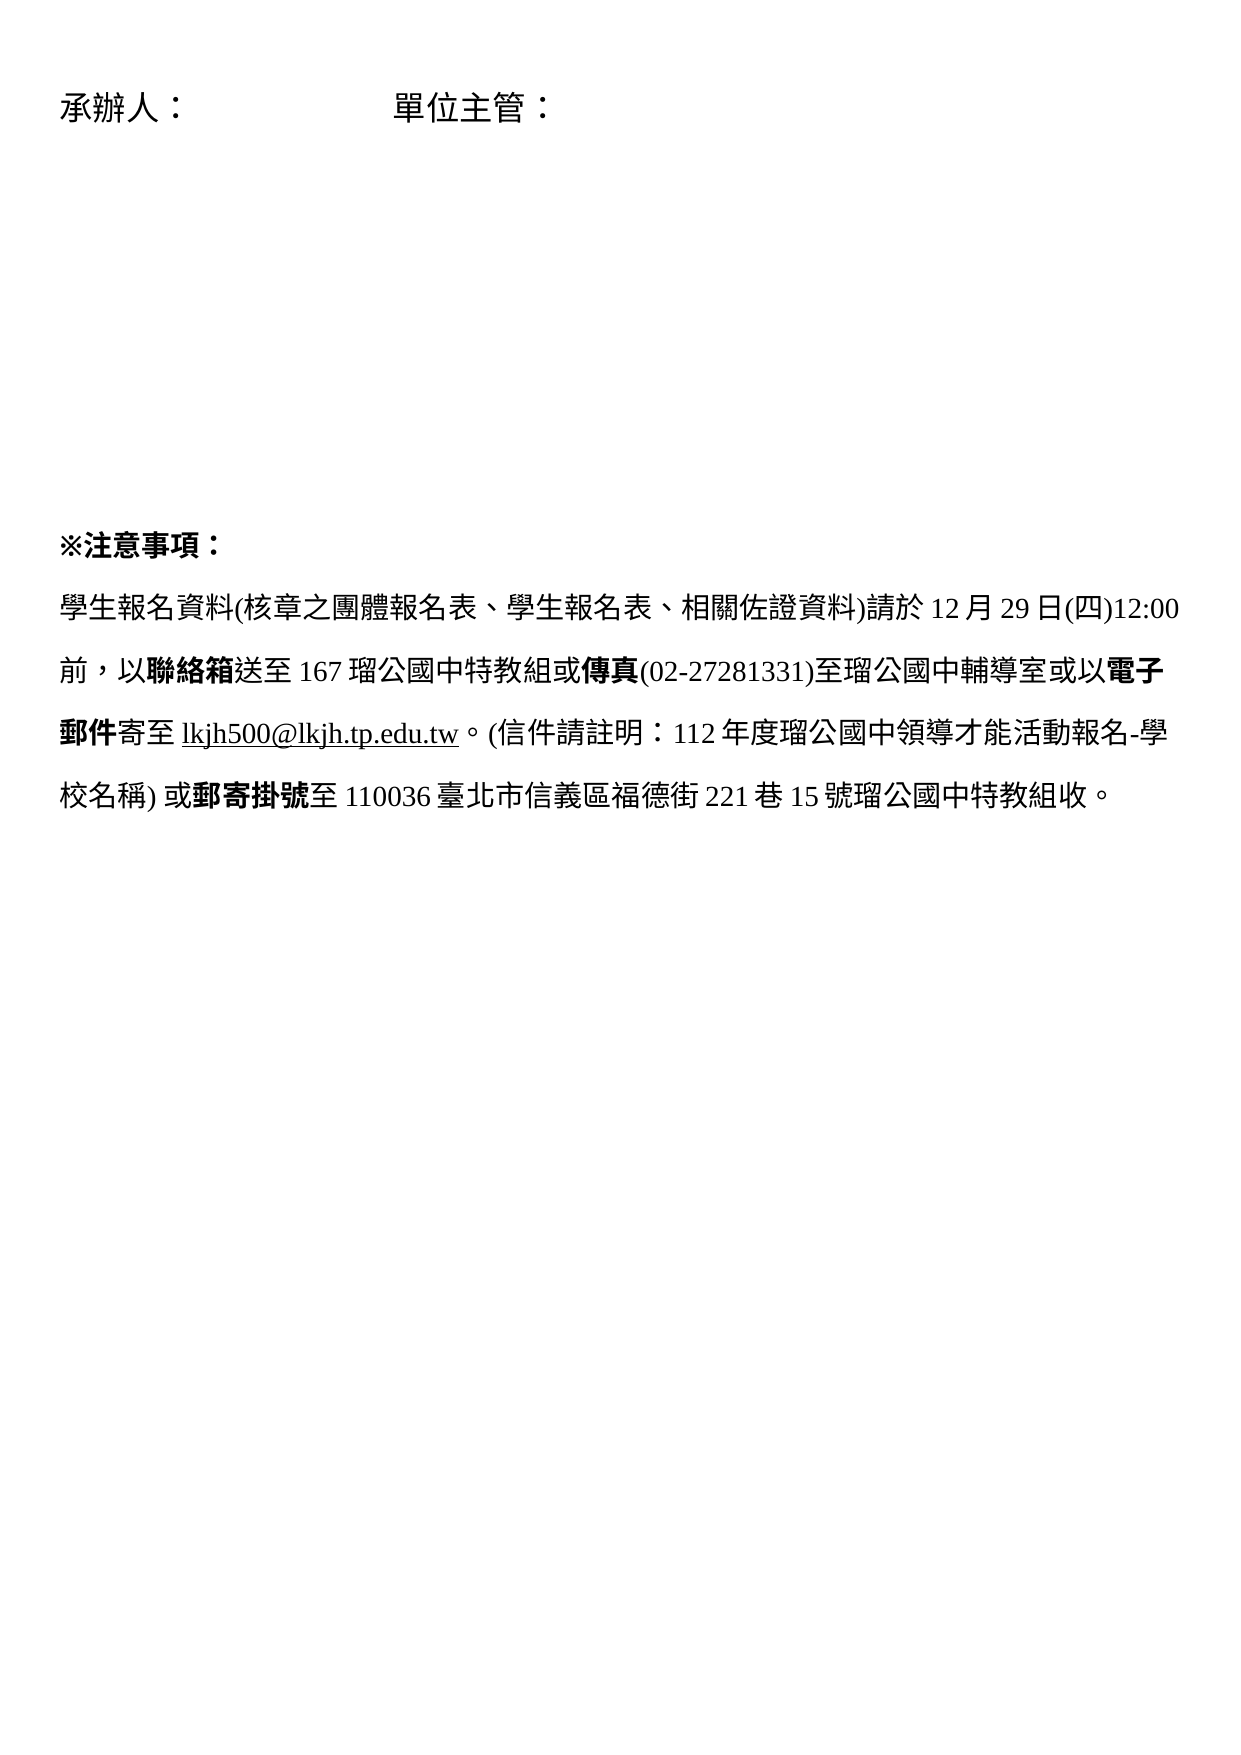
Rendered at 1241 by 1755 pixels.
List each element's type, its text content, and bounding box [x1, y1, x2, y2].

text 承辦人： 單位主管： [59, 64, 1181, 127]
text ※注意事項： [59, 502, 1181, 564]
text 學生報名資料(核章之團體報名表、學生報名表、相關佐證資料)請於12月29日(四)12:00前，以聯絡箱送至167瑠公國中特教組或傳真(02-27281331)至瑠公國中輔導室或以電子郵件寄至lkjh500@lkjh.tp.edu.tw。(信件請註明：112年度瑠公國中領導才能活動報名-學校名稱) 或郵寄掛號至110036臺北市信義區福德街221巷15號瑠公國中特教組收。 [59, 564, 1181, 814]
